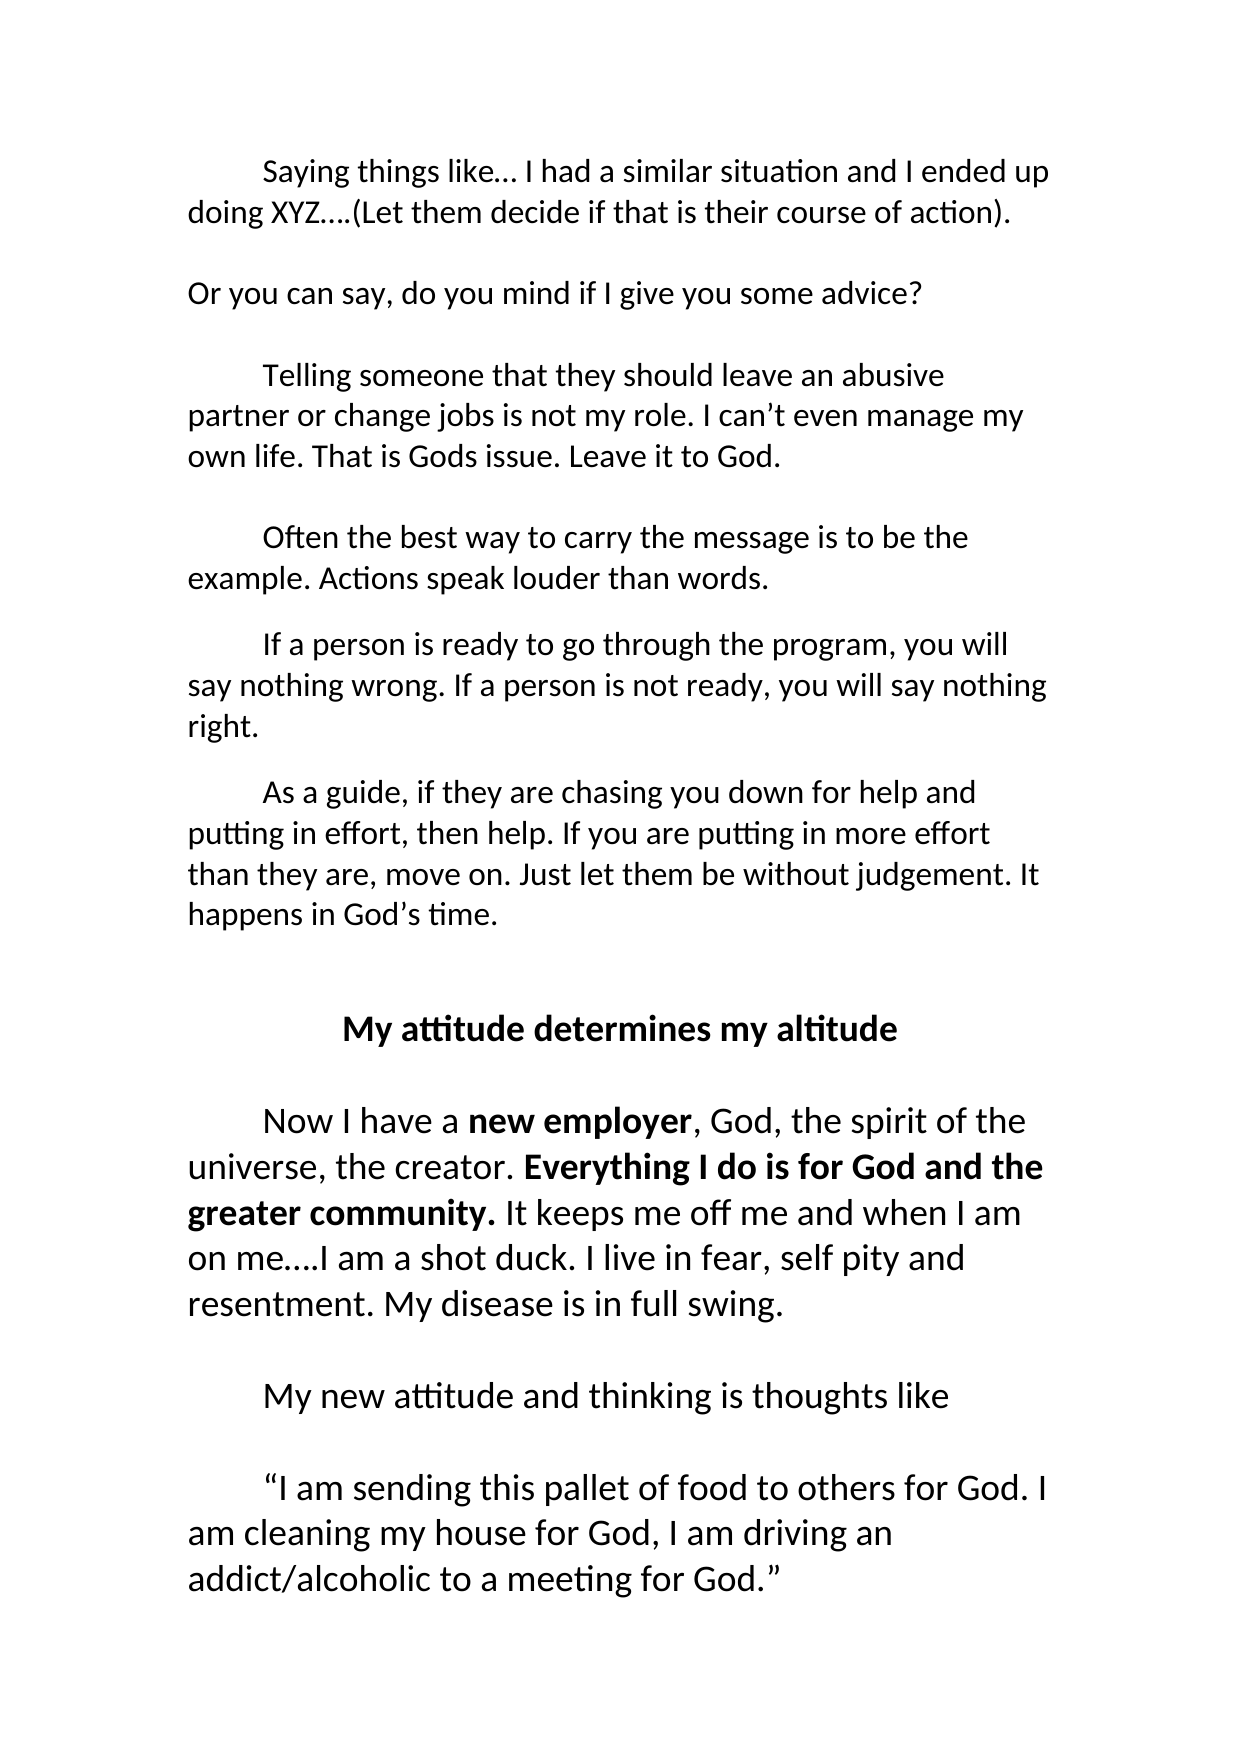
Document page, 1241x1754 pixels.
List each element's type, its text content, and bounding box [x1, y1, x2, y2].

text Often the best way to carry the message is to be the example. Actions speak louder than words. [187, 517, 1053, 598]
text As a guide, if they are chasing you down for help and putting in effort, then help. If you are putting in more effort than they are, move on. Just let them be without judgement. It happens in God’s time. [187, 771, 1053, 934]
text Telling someone that they should leave an abusive partner or change jobs is not my role. I can’t even manage my own life. That is Gods issue. Leave it to God. [187, 354, 1053, 476]
text “I am sending this pallet of food to others for God. I am cleaning my house for God, I am driving an addict/alcoholic to a meeting for God.” [187, 1463, 1053, 1601]
text My attitude determines my altitude [187, 1005, 1053, 1051]
text Saying things like… I had a similar situation and I ended up doing XYZ….(Let them decide if that is their course of action). [187, 150, 1053, 231]
text My new attitude and thinking is thoughts like [187, 1372, 1053, 1418]
text Or you can say, do you mind if I give you some advice? [187, 272, 1053, 313]
text If a person is ready to go through the program, you will say nothing wrong. If a person is not ready, you will say nothing right. [187, 623, 1053, 746]
text Now I have a new employer, God, the spirit of the universe, the creator. Everything I do is for God and the greater community. It keeps me off me and when I am on me….I am a shot duck. I live in fear, self pity and resentment. My disease is in full swing. [187, 1097, 1053, 1326]
